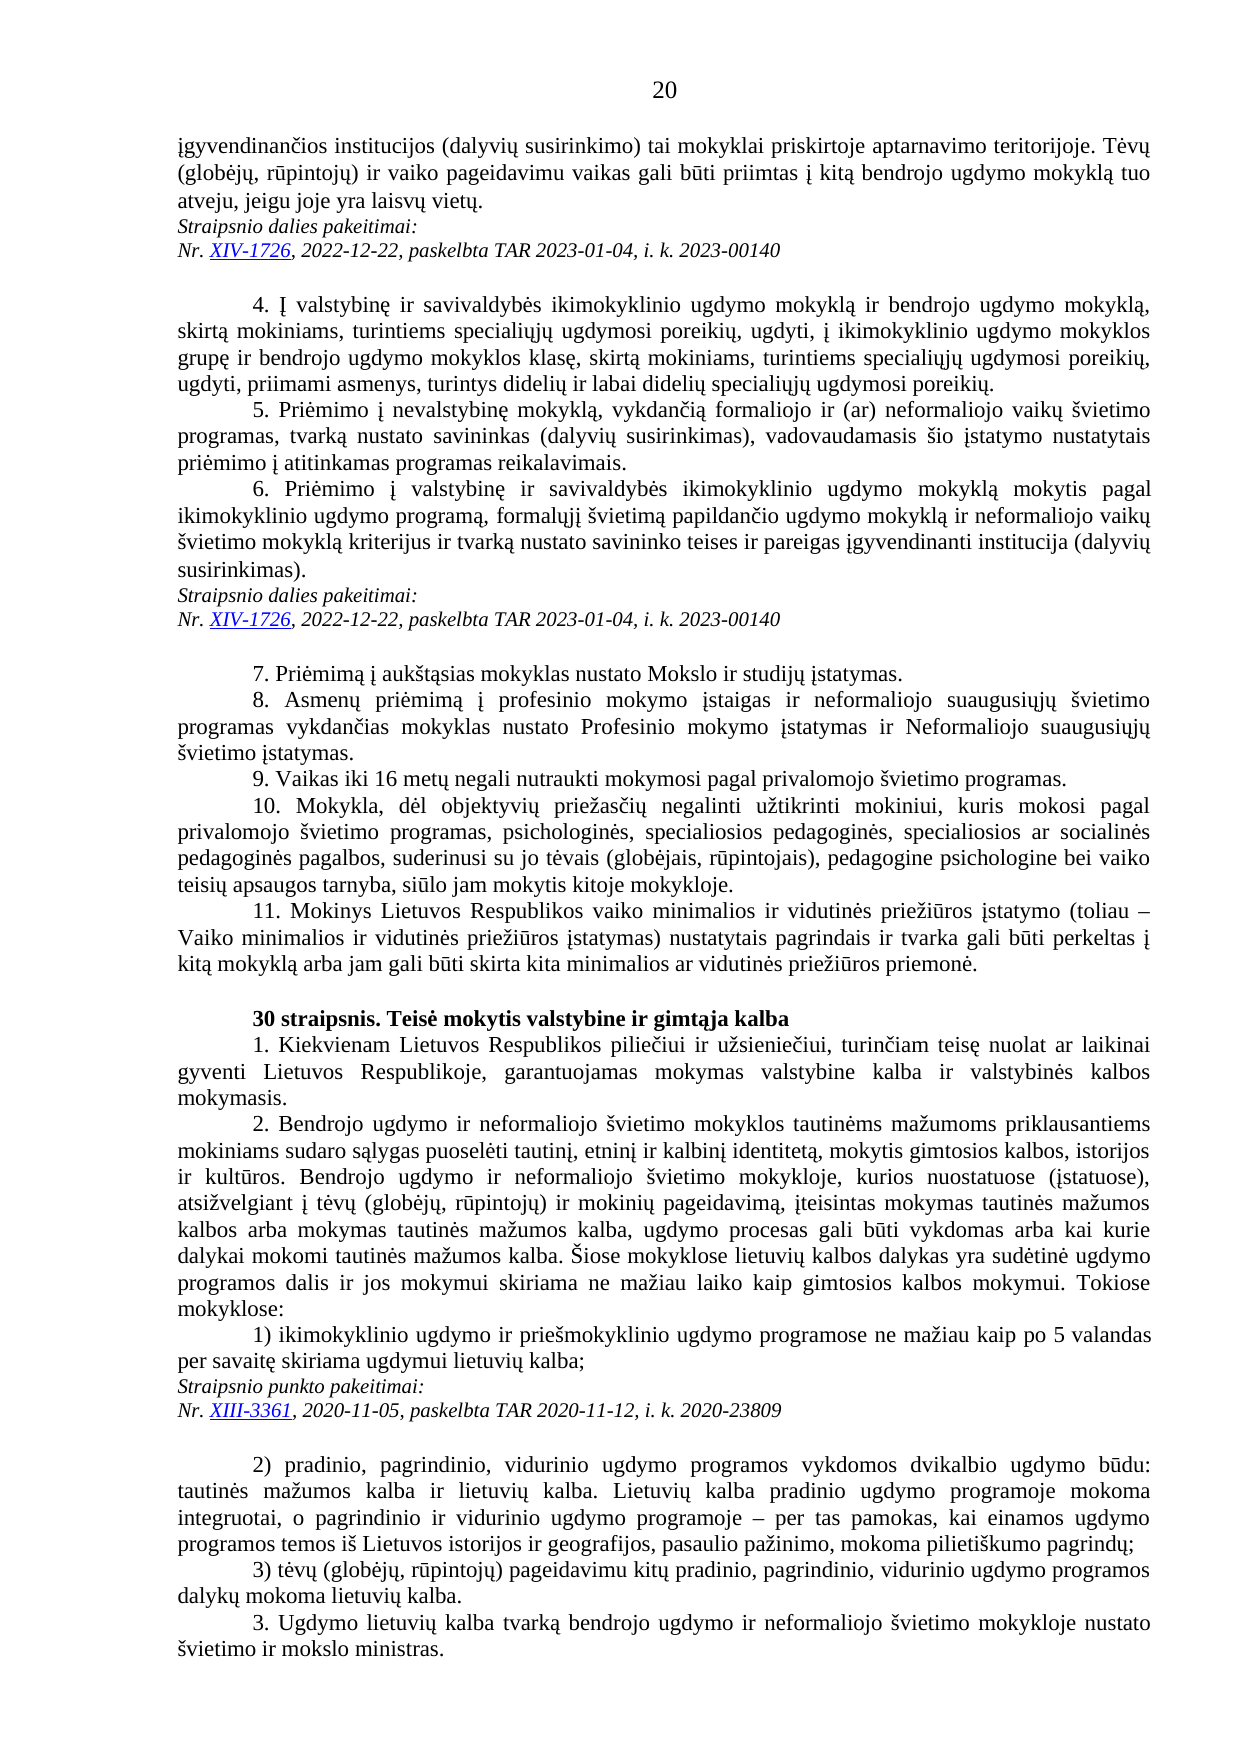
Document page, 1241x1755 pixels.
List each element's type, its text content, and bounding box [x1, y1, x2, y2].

text 3) tėvų (globėjų, rūpintojų) pageidavimu kitų pradinio, pagrindinio, vidurinio ugdymo programos dalykų mokoma lietuvių kalba. [177, 1556, 1152, 1609]
text 4. Į valstybinę ir savivaldybės ikimokyklinio ugdymo mokyklą ir bendrojo ugdymo mokyklą, skirtą mokiniams, turintiems specialiųjų ugdymosi poreikių, ugdyti, į ikimokyklinio ugdymo mokyklos grupę ir bendrojo ugdymo mokyklos klasę, skirtą mokiniams, turintiems specialiųjų ugdymosi poreikių, ugdyti, priimami asmenys, turintys didelių ir labai didelių specialiųjų ugdymosi poreikių. [177, 291, 1152, 396]
text 8. Asmenų priėmimą į profesinio mokymo įstaigas ir neformaliojo suaugusiųjų švietimo programas vykdančias mokyklas nustato Profesinio mokymo įstatymas ir Neformaliojo suaugusiųjų švietimo įstatymas. [177, 686, 1152, 765]
text Nr. XIV-1726, 2022-12-22, paskelbta TAR 2023-01-04, i. k. 2023-00140 [177, 607, 1152, 631]
text 5. Priėmimo į nevalstybinę mokyklą, vykdančią formaliojo ir (ar) neformaliojo vaikų švietimo programas, tvarką nustato savininkas (dalyvių susirinkimas), vadovaudamasis šio įstatymo nustatytais priėmimo į atitinkamas programas reikalavimais. [177, 396, 1152, 475]
text 7. Priėmimą į aukštąsias mokyklas nustato Mokslo ir studijų įstatymas. [177, 660, 1152, 686]
text įgyvendinančios institucijos (dalyvių susirinkimo) tai mokyklai priskirtoje aptarnavimo teritorijoje. Tėvų (globėjų, rūpintojų) ir vaiko pageidavimu vaikas gali būti priimtas į kitą bendrojo ugdymo mokyklą tuo atveju, jeigu joje yra laisvų vietų. [177, 132, 1152, 214]
text 2. Bendrojo ugdymo ir neformaliojo švietimo mokyklos tautinėms mažumoms priklausantiems mokiniams sudaro sąlygas puoselėti tautinį, etninį ir kalbinį identitetą, mokytis gimtosios kalbos, istorijos ir kultūros. Bendrojo ugdymo ir neformaliojo švietimo mokykloje, kurios nuostatuose (įstatuose), atsižvelgiant į tėvų (globėjų, rūpintojų) ir mokinių pageidavimą, įteisintas mokymas tautinės mažumos kalbos arba mokymas tautinės mažumos kalba, ugdymo procesas gali būti vykdomas arba kai kurie dalykai mokomi tautinės mažumos kalba. Šiose mokyklose lietuvių kalbos dalykas yra sudėtinė ugdymo programos dalis ir jos mokymui skiriama ne mažiau laiko kaip gimtosios kalbos mokymui. Tokiose mokyklose: [177, 1110, 1152, 1321]
text 3. Ugdymo lietuvių kalba tvarką bendrojo ugdymo ir neformaliojo švietimo mokykloje nustato švietimo ir mokslo ministras. [177, 1609, 1152, 1662]
text 11. Mokinys Lietuvos Respublikos vaiko minimalios ir vidutinės priežiūros įstatymo (toliau – Vaiko minimalios ir vidutinės priežiūros įstatymas) nustatytais pagrindais ir tvarka gali būti perkeltas į kitą mokyklą arba jam gali būti skirta kita minimalios ar vidutinės priežiūros priemonė. [177, 897, 1152, 976]
text 30 straipsnis. Teisė mokytis valstybine ir gimtąja kalba [177, 1005, 1152, 1031]
text 10. Mokykla, dėl objektyvių priežasčių negalinti užtikrinti mokiniui, kuris mokosi pagal privalomojo švietimo programas, psichologinės, specialiosios pedagoginės, specialiosios ar socialinės pedagoginės pagalbos, suderinusi su jo tėvais (globėjais, rūpintojais), pedagogine psichologine bei vaiko teisių apsaugos tarnyba, siūlo jam mokytis kitoje mokykloje. [177, 792, 1152, 897]
text Nr. XIII-3361, 2020-11-05, paskelbta TAR 2020-11-12, i. k. 2020-23809 [177, 1398, 1152, 1422]
text 9. Vaikas iki 16 metų negali nutraukti mokymosi pagal privalomojo švietimo programas. [177, 765, 1152, 792]
text Straipsnio dalies pakeitimai: [177, 214, 1152, 238]
text Straipsnio punkto pakeitimai: [177, 1374, 1152, 1398]
text Nr. XIV-1726, 2022-12-22, paskelbta TAR 2023-01-04, i. k. 2023-00140 [177, 238, 1152, 262]
text 2) pradinio, pagrindinio, vidurinio ugdymo programos vykdomos dvikalbio ugdymo būdu: tautinės mažumos kalba ir lietuvių kalba. Lietuvių kalba pradinio ugdymo programoje mokoma integruotai, o pagrindinio ir vidurinio ugdymo programoje – per tas pamokas, kai einamos ugdymo programos temos iš Lietuvos istorijos ir geografijos, pasaulio pažinimo, mokoma pilietiškumo pagrindų; [177, 1451, 1152, 1556]
text Straipsnio dalies pakeitimai: [177, 583, 1152, 607]
text 1) ikimokyklinio ugdymo ir priešmokyklinio ugdymo programose ne mažiau kaip po 5 valandas per savaitę skiriama ugdymui lietuvių kalba; [177, 1321, 1152, 1374]
text 6. Priėmimo į valstybinę ir savivaldybės ikimokyklinio ugdymo mokyklą mokytis pagal ikimokyklinio ugdymo programą, formalųjį švietimą papildančio ugdymo mokyklą ir neformaliojo vaikų švietimo mokyklą kriterijus ir tvarką nustato savininko teises ir pareigas įgyvendinanti institucija (dalyvių susirinkimas). [177, 475, 1152, 583]
text 1. Kiekvienam Lietuvos Respublikos piliečiui ir užsieniečiui, turinčiam teisę nuolat ar laikinai gyventi Lietuvos Respublikoje, garantuojamas mokymas valstybine kalba ir valstybinės kalbos mokymasis. [177, 1031, 1152, 1110]
